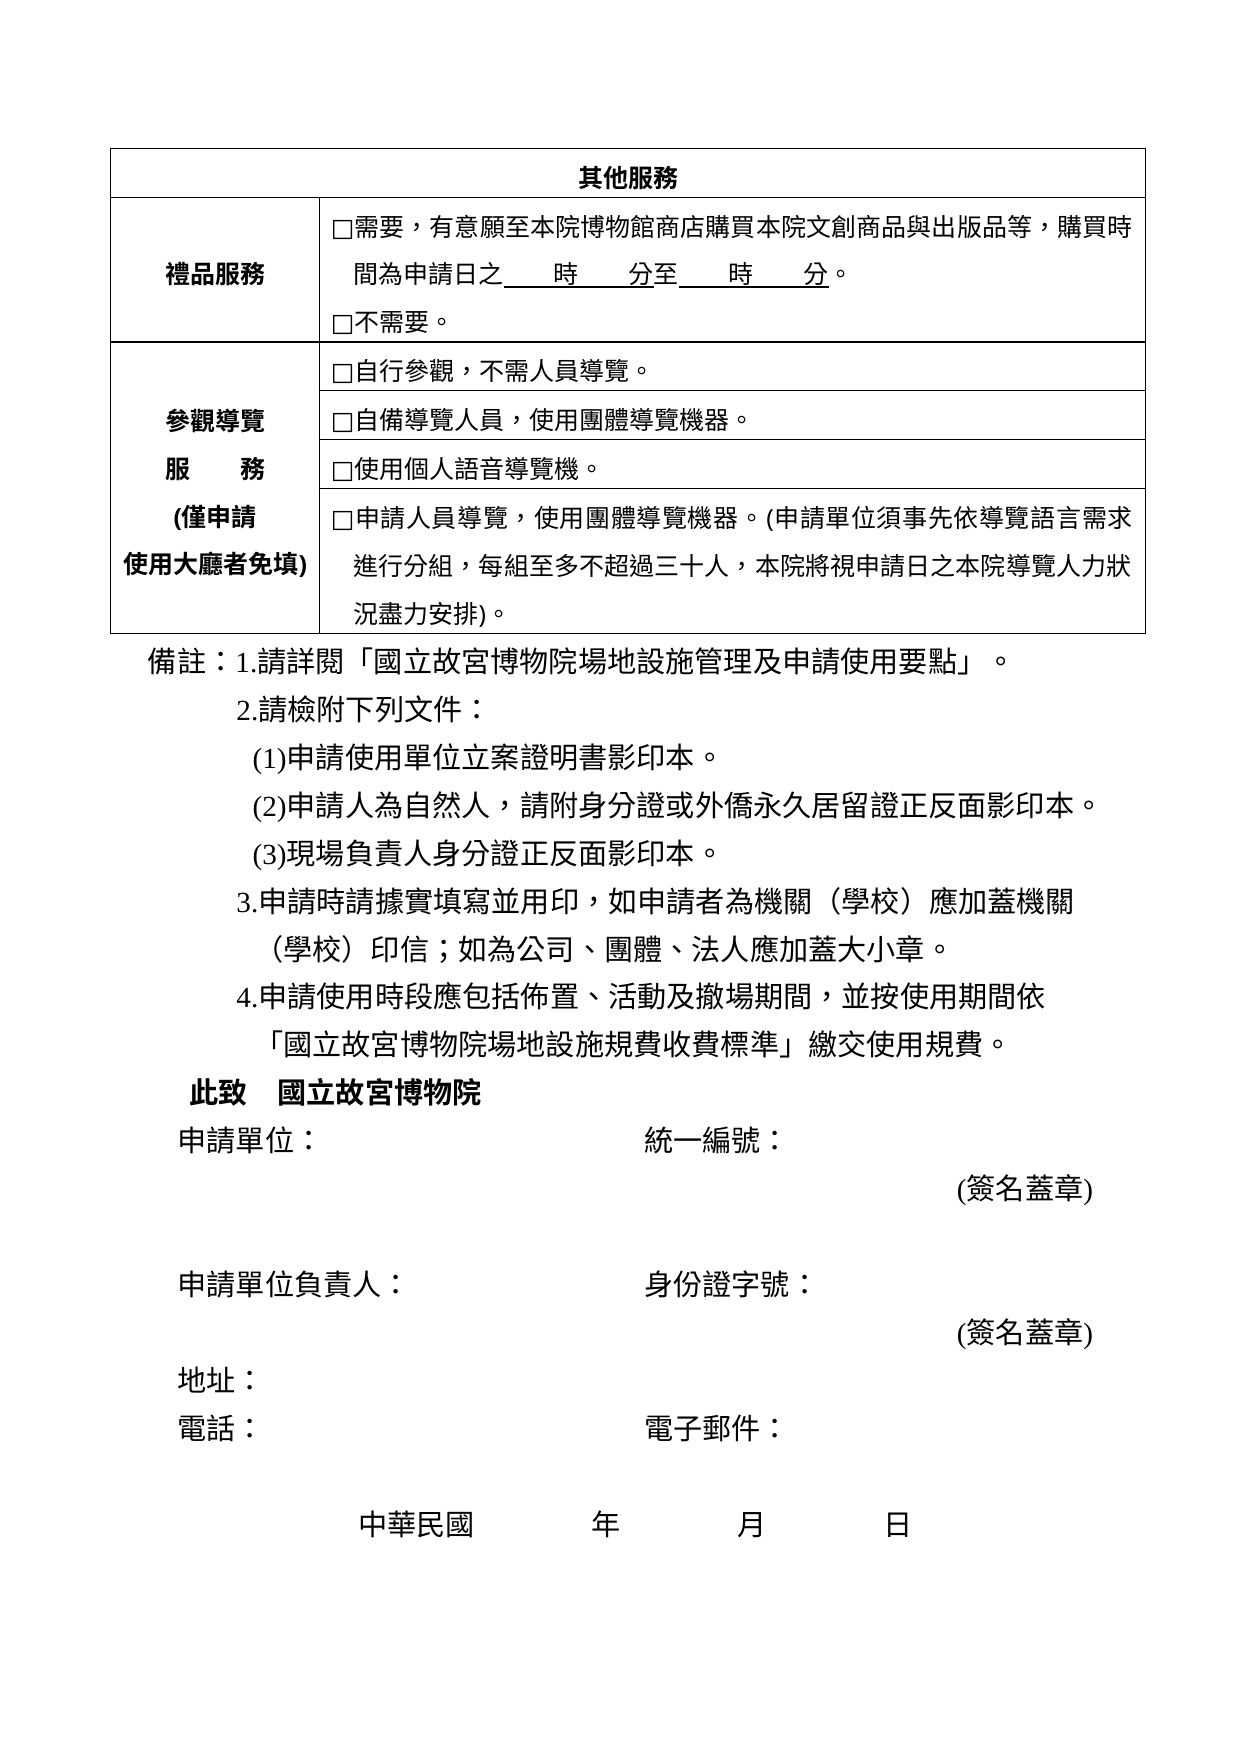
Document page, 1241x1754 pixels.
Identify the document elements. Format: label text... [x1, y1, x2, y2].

text 地址： [177, 1353, 1093, 1401]
text 3.申請時請據實填寫並用印，如申請者為機關（學校）應加蓋機關（學校）印信；如為公司、團體、法人應加蓋大小章。 [236, 874, 1093, 969]
text (3)現場負責人身分證正反面影印本。 [136, 826, 1093, 874]
text 申請單位負責人： 身份證字號： [177, 1257, 1093, 1305]
text 中華民國 年 月 日 [177, 1497, 1093, 1544]
text (簽名蓋章) [177, 1305, 1093, 1353]
text (1)申請使用單位立案證明書影印本。 [136, 730, 1093, 778]
table_cell □需要，有意願至本院博物館商店購買本院文創商品與出版品等，購買時間為申請日之 時 分至 時 分。 □不需要。 [320, 198, 1145, 341]
table_cell □使用個人語音導覽機。 [320, 440, 1145, 488]
table_cell 參觀導覽 服 務 (僅申請 使用大廳者免填) [111, 343, 319, 633]
table_cell □自備導覽人員，使用團體導覽機器。 [320, 391, 1145, 439]
table_cell 其他服務 [111, 149, 1145, 197]
text (簽名蓋章) [177, 1161, 1093, 1209]
table_cell □申請人員導覽，使用團體導覽機器。(申請單位須事先依導覽語言需求進行分組，每組至多不超過三十人，本院將視申請日之本院導覽人力狀況盡力安排)。 [320, 489, 1145, 633]
text 此致 國立故宮博物院 [189, 1065, 1093, 1113]
table_cell 禮品服務 [111, 198, 319, 341]
text 4.申請使用時段應包括佈置、活動及撤場期間，並按使用期間依「國立故宮博物院場地設施規費收費標準」繳交使用規費。 [236, 969, 1093, 1065]
text 2.請檢附下列文件： [236, 682, 1093, 730]
text 電話： 電子郵件： [177, 1401, 1093, 1449]
table_cell □自行參觀，不需人員導覽。 [320, 343, 1145, 390]
text 申請單位： 統一編號： [177, 1113, 1093, 1161]
text 備註：1.請詳閱「國立故宮博物院場地設施管理及申請使用要點」。 [148, 634, 1093, 682]
text (2)申請人為自然人，請附身分證或外僑永久居留證正反面影印本。 [136, 778, 1093, 826]
